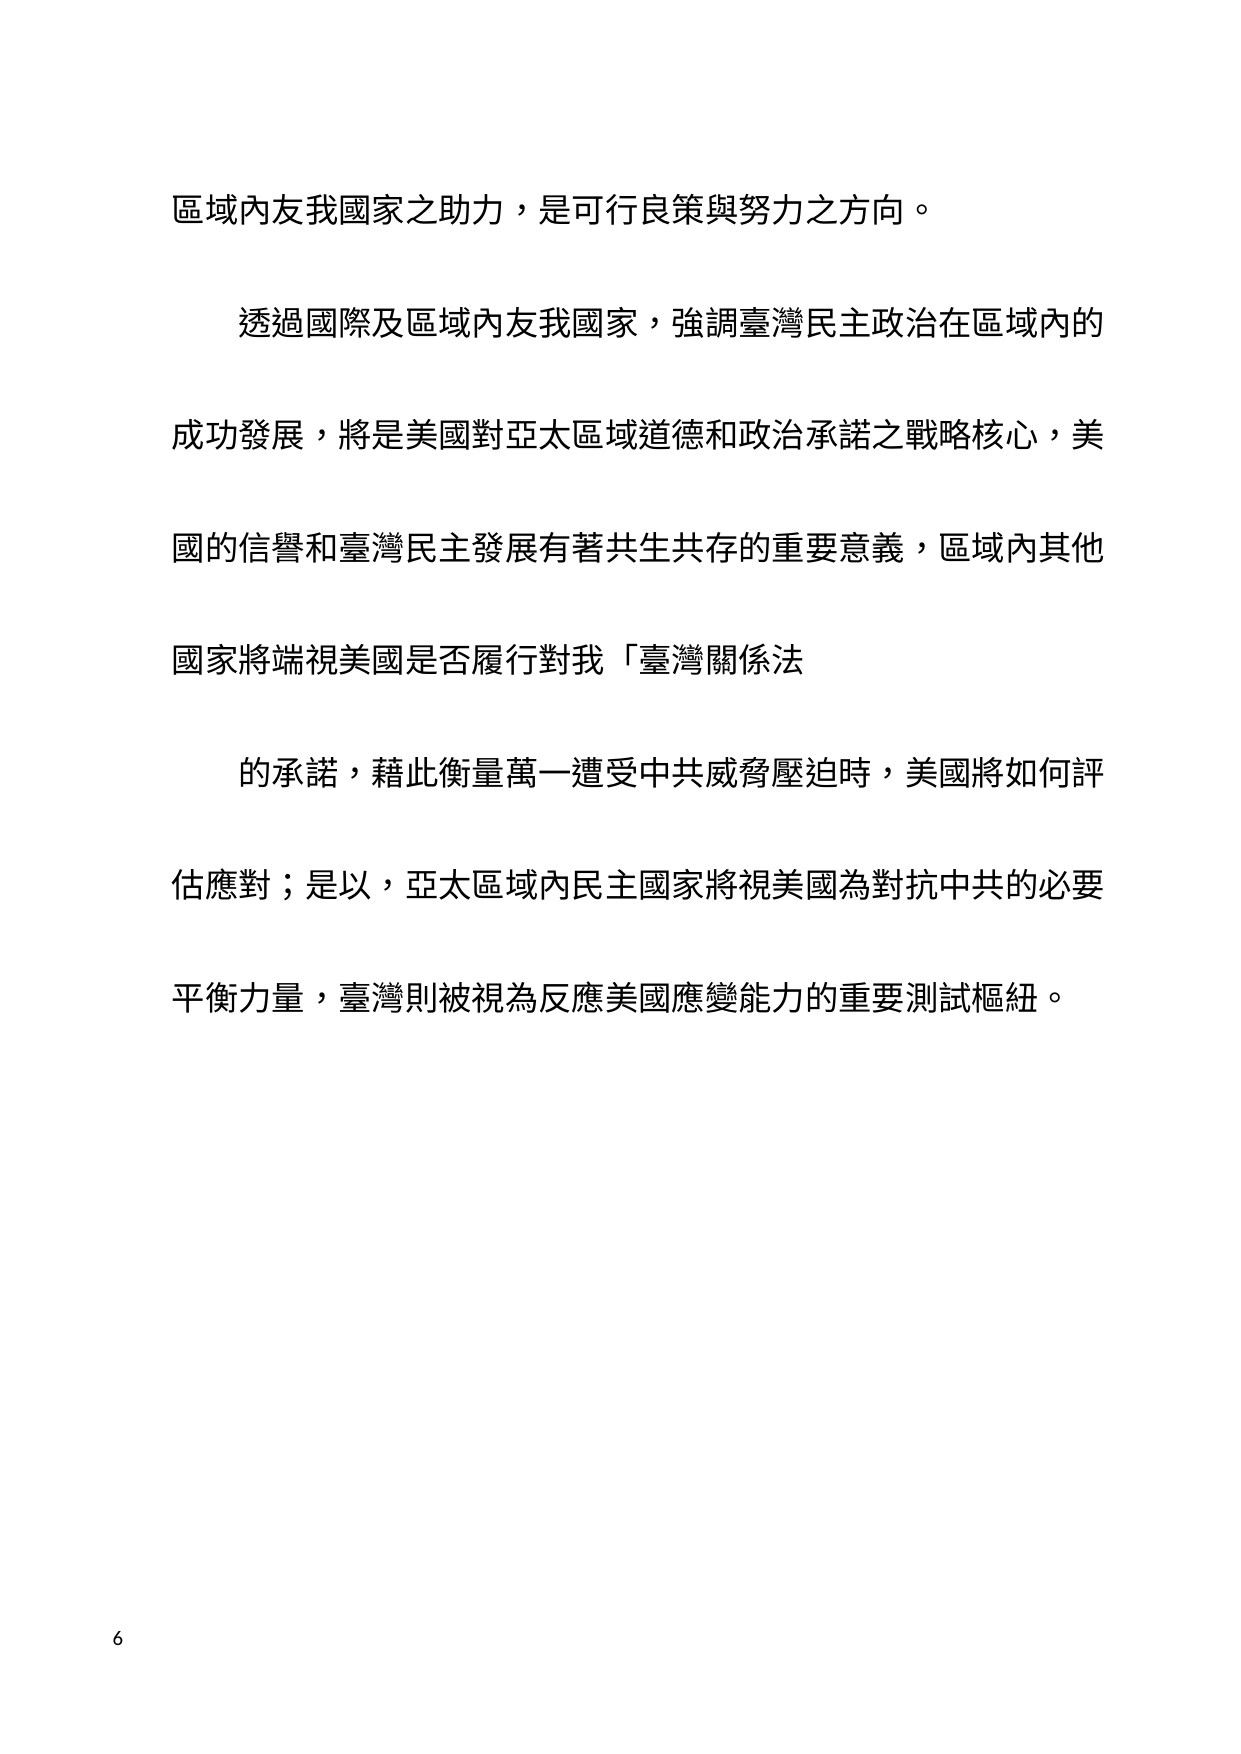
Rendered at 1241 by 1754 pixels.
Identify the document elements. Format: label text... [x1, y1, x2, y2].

text 區域內友我國家之助力，是可行良策與努力之方向。 [171, 164, 1128, 239]
text 透過國際及區域內友我國家，強調臺灣民主政治在區域內的成功發展，將是美國對亞太區域道德和政治承諾之戰略核心，美國的信譽和臺灣民主發展有著共生共存的重要意義，區域內其他國家將端視美國是否履行對我「臺灣關係法 [171, 277, 1128, 689]
text 的承諾，藉此衡量萬一遭受中共威脅壓迫時，美國將如何評估應對；是以，亞太區域內民主國家將視美國為對抗中共的必要平衡力量，臺灣則被視為反應美國應變能力的重要測試樞紐。 [171, 727, 1128, 1027]
